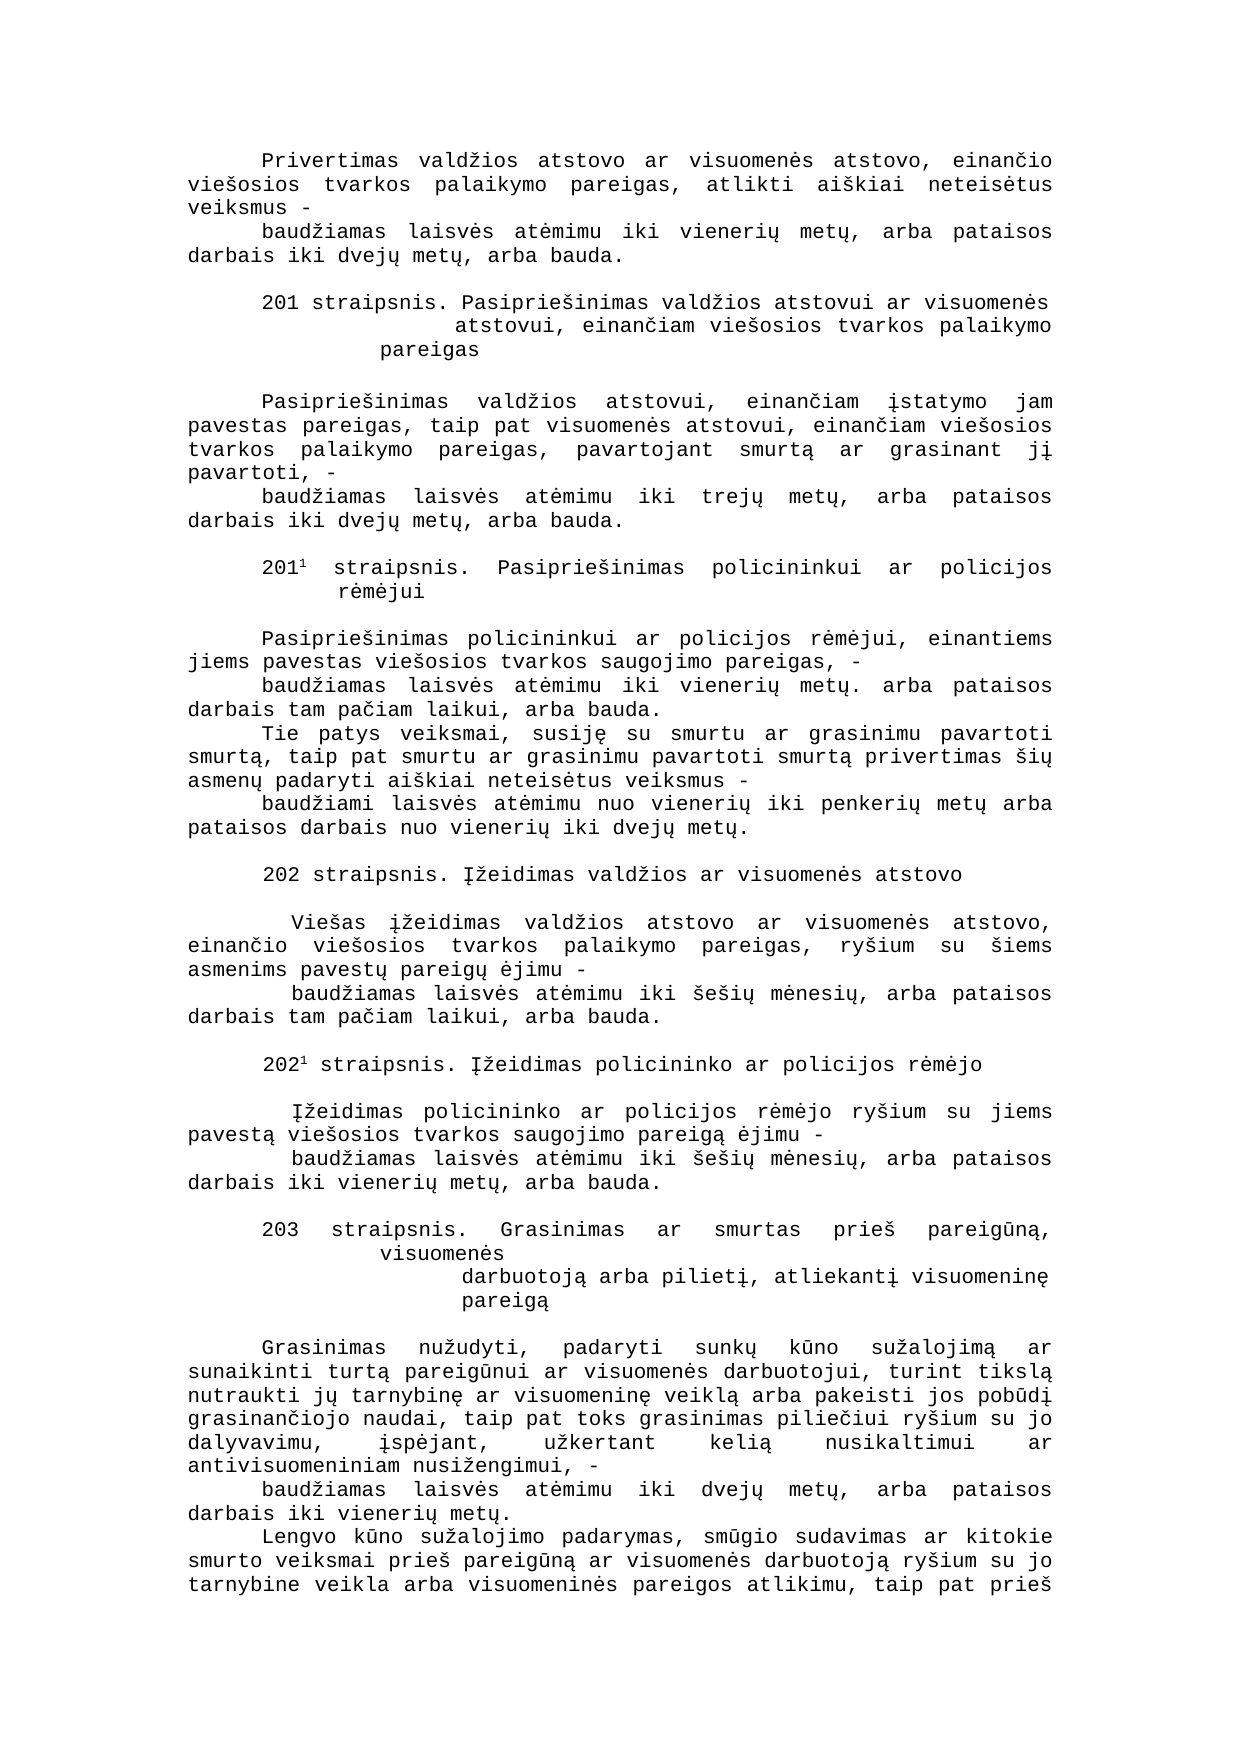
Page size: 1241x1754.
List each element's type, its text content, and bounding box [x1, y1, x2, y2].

text baudžiamas laisvės atėmimu iki trejų metų, arba pataisos darbais iki dvejų metų, arba bauda. [187, 486, 1053, 533]
text 201 straipsnis. Pasipriešinimas valdžios atstovui ar visuomenės [261, 292, 1053, 316]
text Lengvo kūno sužalojimo padarymas, smūgio sudavimas ar kitokie smurto veiksmai prieš pareigūną ar visuomenės darbuotoją ryšium su jo tarnybine veikla arba visuomeninės pareigos atlikimu, taip pat prieš [187, 1526, 1053, 1597]
text 203 straipsnis. Grasinimas ar smurtas prieš pareigūną, visuomenės [261, 1219, 1053, 1266]
text 2011 straipsnis. Pasipriešinimas policininkui ar policijos rėmėjui [261, 557, 1053, 604]
text Privertimas valdžios atstovo ar visuomenės atstovo, einančio viešosios tvarkos palaikymo pareigas, atlikti aiškiai neteisėtus veiksmus - [187, 150, 1053, 221]
text Pasipriešinimas policininkui ar policijos rėmėjui, einantiems jiems pavestas viešosios tvarkos saugojimo pareigas, - [187, 628, 1053, 675]
text Pasipriešinimas valdžios atstovui, einančiam įstatymo jam pavestas pareigas, taip pat visuomenės atstovui, einančiam viešosios tvarkos palaikymo pareigas, pavartojant smurtą ar grasinant jį pavartoti, - [187, 391, 1053, 486]
text Tie patys veiksmai, susiję su smurtu ar grasinimu pavartoti smurtą, taip pat smurtu ar grasinimu pavartoti smurtą privertimas šių asmenų padaryti aiškiai neteisėtus veiksmus - [187, 722, 1053, 793]
text Įžeidimas policininko ar policijos rėmėjo ryšium su jiems pavestą viešosios tvarkos saugojimo pareigą ėjimu - [187, 1101, 1053, 1148]
text baudžiamas laisvės atėmimu iki šešių mėnesių, arba pataisos darbais iki vienerių metų, arba bauda. [187, 1148, 1053, 1195]
text baudžiami laisvės atėmimu nuo vienerių iki penkerių metų arba pataisos darbais nuo vienerių iki dvejų metų. [187, 793, 1053, 841]
text baudžiamas laisvės atėmimu iki šešių mėnesių, arba pataisos darbais tam pačiam laikui, arba bauda. [187, 983, 1053, 1030]
text darbuotoją arba pilietį, atliekantį visuomeninę [261, 1266, 1053, 1290]
text Grasinimas nužudyti, padaryti sunkų kūno sužalojimą ar sunaikinti turtą pareigūnui ar visuomenės darbuotojui, turint tikslą nutraukti jų tarnybinę ar visuomeninę veiklą arba pakeisti jos pobūdį grasinančiojo naudai, taip pat toks grasinimas piliečiui ryšium su jo dalyvavimu, įspėjant, užkertant kelią nusikaltimui ar antivisuomeniniam nusižengimui, - [187, 1337, 1053, 1479]
text 202 straipsnis. Įžeidimas valdžios ar visuomenės atstovo [187, 864, 1053, 888]
text Viešas įžeidimas valdžios atstovo ar visuomenės atstovo, einančio viešosios tvarkos palaikymo pareigas, ryšium su šiems asmenims pavestų pareigų ėjimu - [187, 912, 1053, 983]
text pareigą [261, 1290, 1053, 1314]
text 2021 straipsnis. Įžeidimas policininko ar policijos rėmėjo [187, 1053, 1053, 1077]
text baudžiamas laisvės atėmimu iki vienerių metų, arba pataisos darbais iki dvejų metų, arba bauda. [187, 221, 1053, 268]
text baudžiamas laisvės atėmimu iki vienerių metų. arba pataisos darbais tam pačiam laikui, arba bauda. [187, 675, 1053, 722]
text baudžiamas laisvės atėmimu iki dvejų metų, arba pataisos darbais iki vienerių metų. [187, 1479, 1053, 1526]
text atstovui, einančiam viešosios tvarkos palaikymo pareigas [261, 316, 1053, 363]
